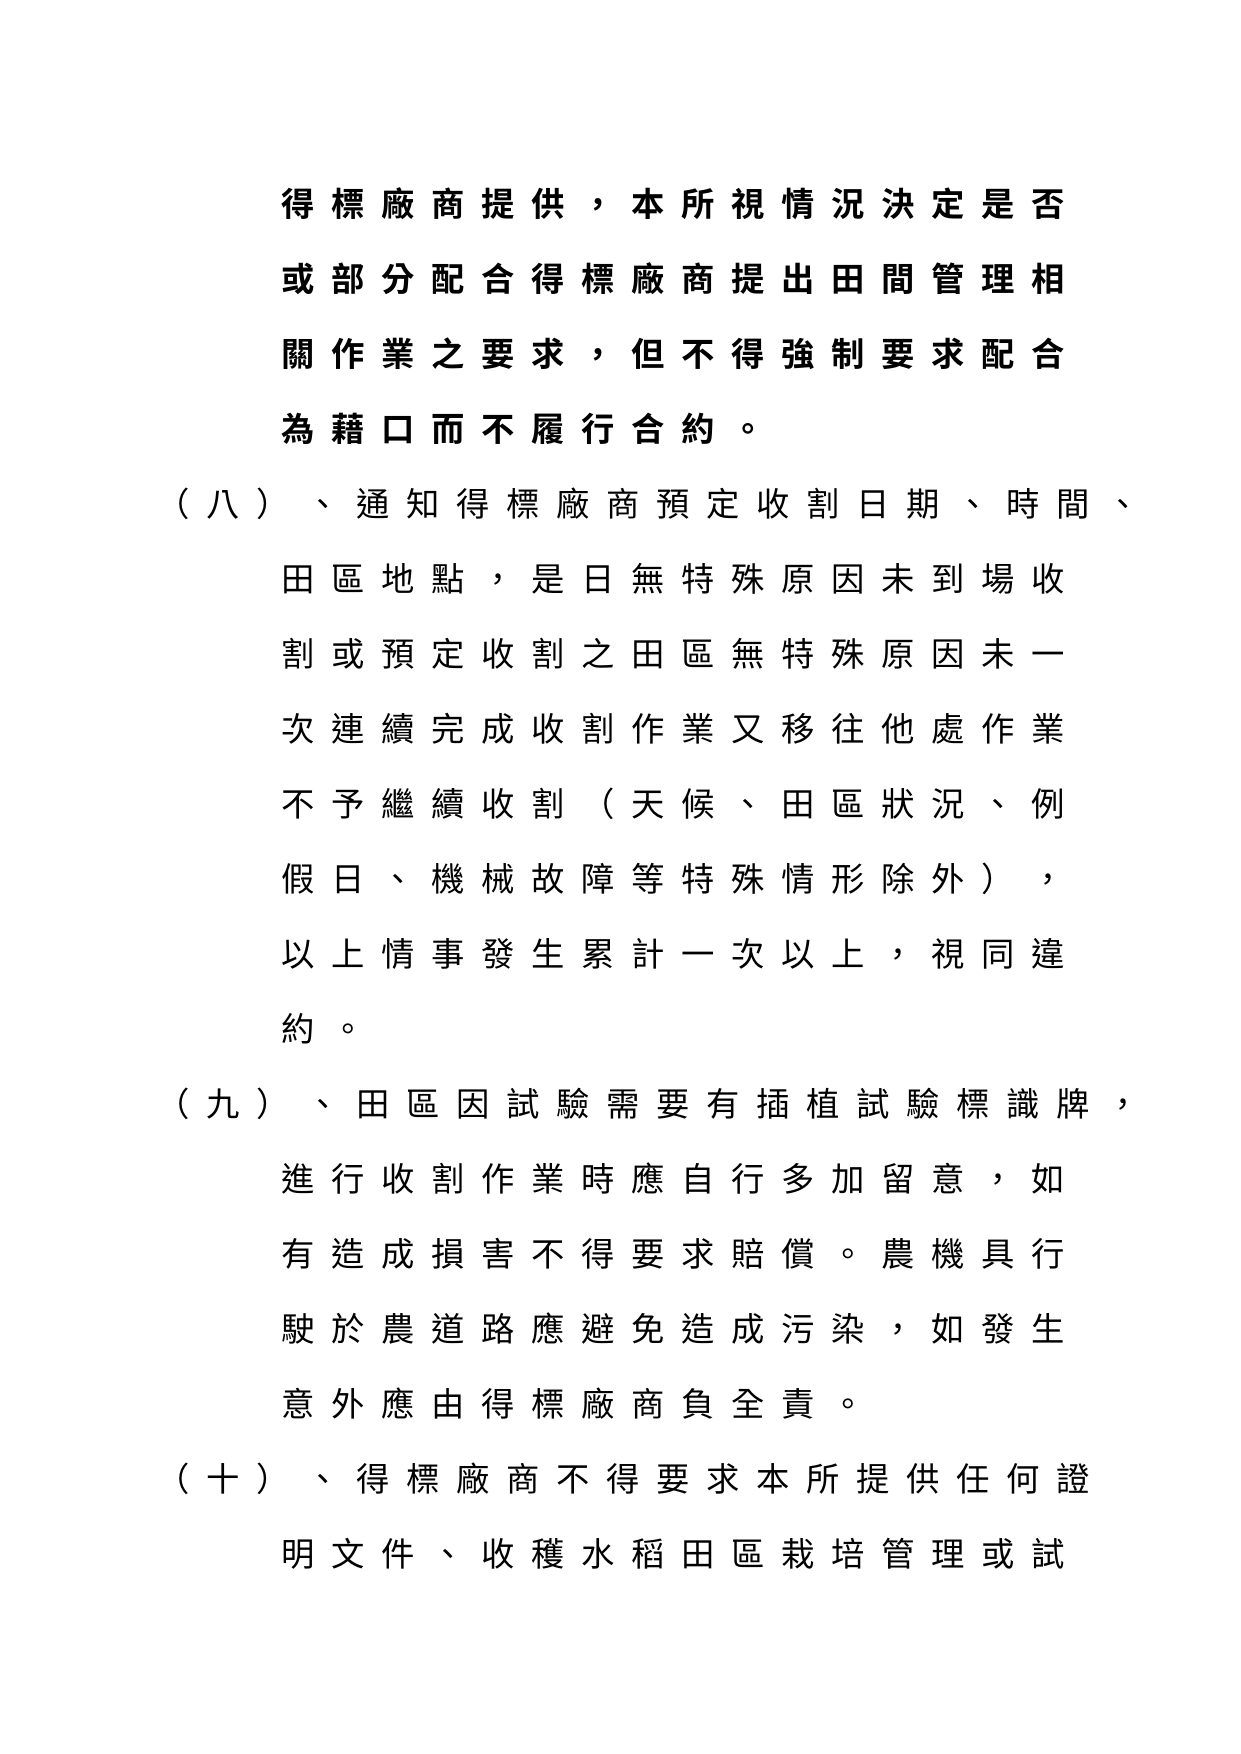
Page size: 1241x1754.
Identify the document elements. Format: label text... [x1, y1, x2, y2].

text （八）、通知得標廠商預定收割日期、時間、田區地點，是日無特殊原因未到場收割或預定收割之田區無特殊原因未一次連續完成收割作業又移往他處作業不予繼續收割（天候、田區狀況、例假日、機械故障等特殊情形除外），以上情事發生累計一次以上，視同違約。 [148, 464, 1107, 1064]
text 得標廠商提供，本所視情況決定是否或部分配合得標廠商提出田間管理相關作業之要求，但不得強制要求配合為藉口而不履行合約。 [148, 164, 1107, 464]
text （九）、田區因試驗需要有插植試驗標識牌，進行收割作業時應自行多加留意，如有造成損害不得要求賠償。農機具行駛於農道路應避免造成污染，如發生意外應由得標廠商負全責。 [148, 1064, 1107, 1439]
text （十）、得標廠商不得要求本所提供任何證明文件、收穫水稻田區栽培管理或試 [148, 1439, 1107, 1589]
